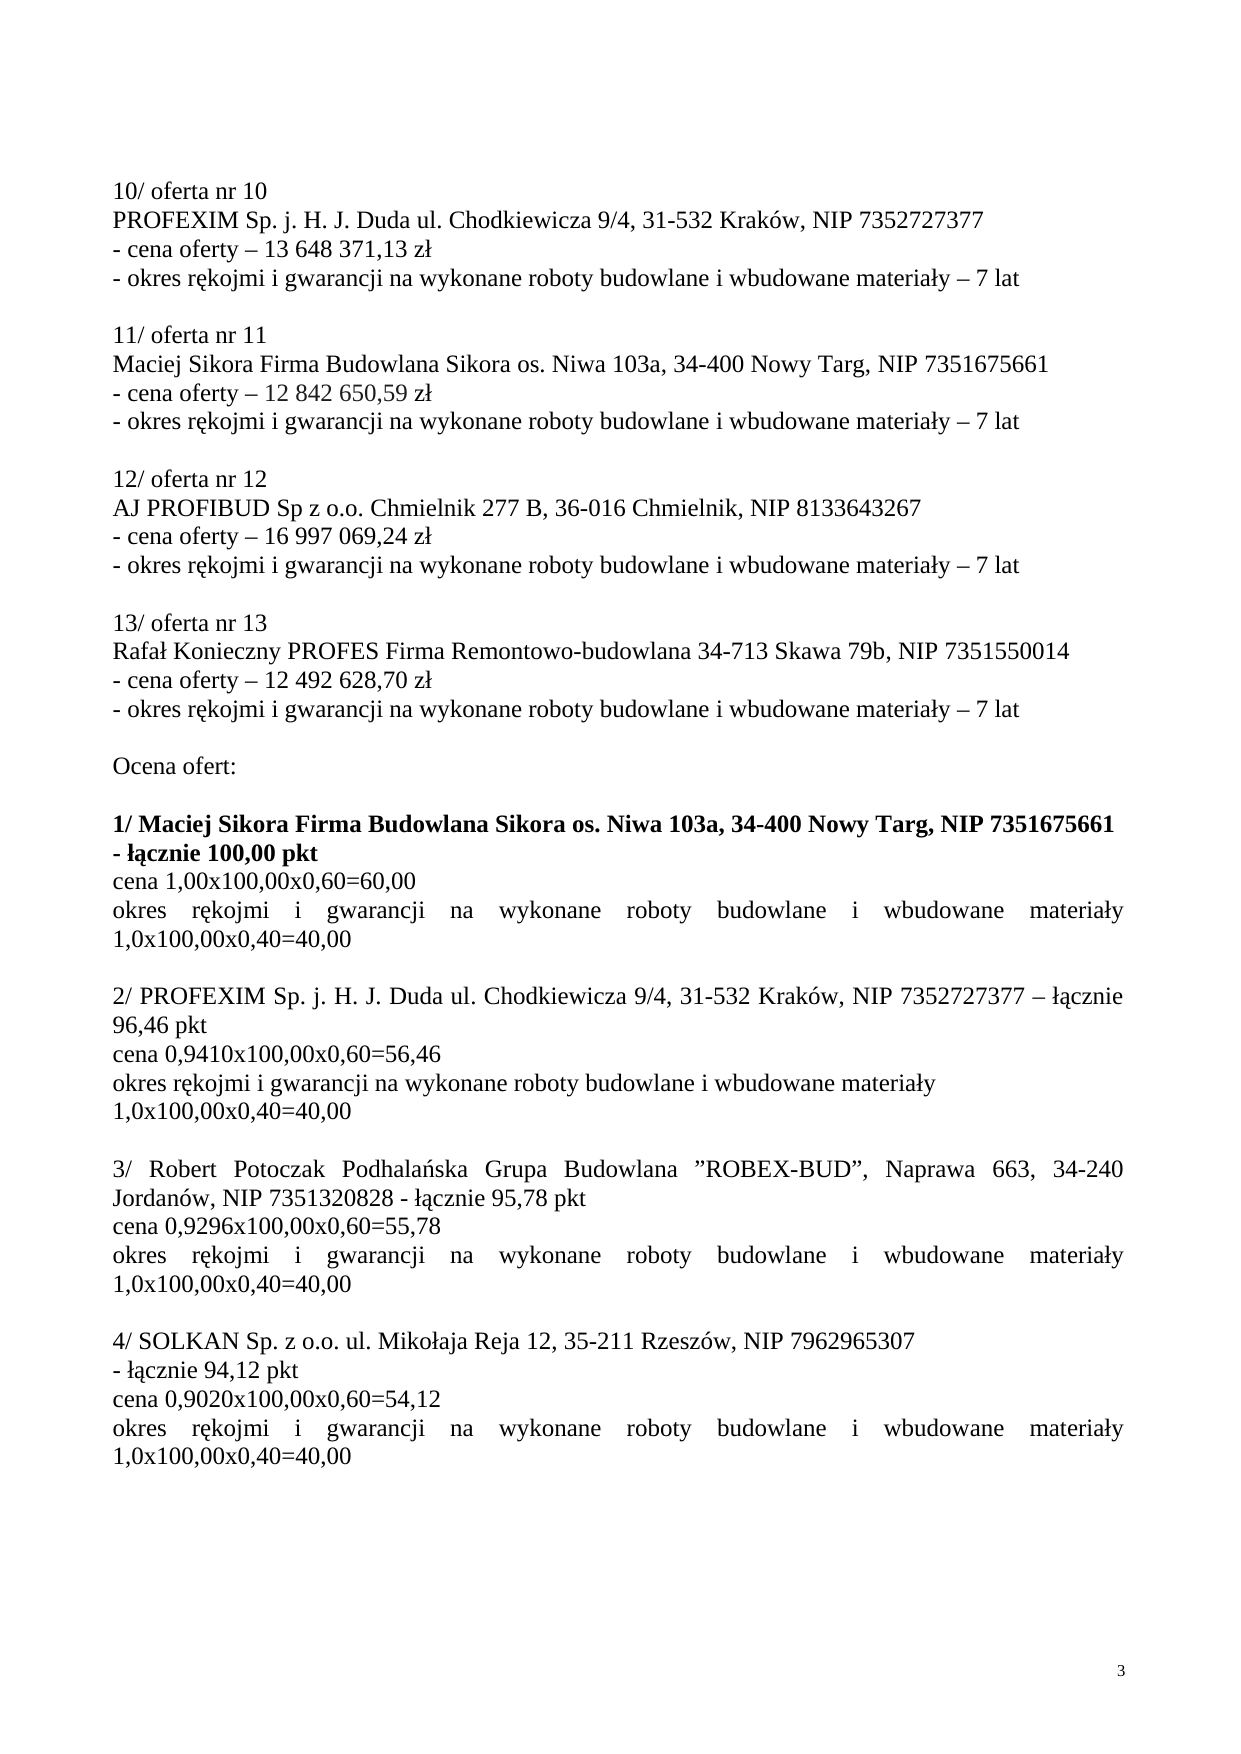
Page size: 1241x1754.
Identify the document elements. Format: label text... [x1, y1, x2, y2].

text - cena oferty – 13 648 371,13 zł [112, 234, 1125, 263]
text - okres rękojmi i gwarancji na wykonane roboty budowlane i wbudowane materiały – 7 lat [112, 550, 1125, 579]
text Rafał Konieczny PROFES Firma Remontowo-budowlana 34-713 Skawa 79b, NIP 7351550014 [112, 636, 1125, 665]
text 2/ PROFEXIM Sp. j. H. J. Duda ul. Chodkiewicza 9/4, 31-532 Kraków, NIP 7352727377 – łącznie 96,46 pkt [112, 981, 1125, 1039]
text 1/ Maciej Sikora Firma Budowlana Sikora os. Niwa 103a, 34-400 Nowy Targ, NIP 7351675661 [112, 809, 1125, 838]
text cena 1,00x100,00x0,60=60,00 [112, 866, 1125, 895]
text - okres rękojmi i gwarancji na wykonane roboty budowlane i wbudowane materiały – 7 lat [112, 406, 1125, 435]
text okres rękojmi i gwarancji na wykonane roboty budowlane i wbudowane materiały 1,0x100,00x0,40=40,00 [112, 1413, 1125, 1470]
text Ocena ofert: [112, 751, 1125, 780]
text - cena oferty – 12 842 650,59 zł [112, 378, 1125, 406]
text cena 0,9296x100,00x0,60=55,78 [112, 1211, 1125, 1240]
text - łącznie 94,12 pkt [112, 1355, 1125, 1384]
text PROFEXIM Sp. j. H. J. Duda ul. Chodkiewicza 9/4, 31-532 Kraków, NIP 7352727377 [112, 205, 1125, 234]
text 3/ Robert Potoczak Podhalańska Grupa Budowlana ”ROBEX-BUD”, Naprawa 663, 34-240 Jordanów, NIP 7351320828 - łącznie 95,78 pkt [112, 1154, 1125, 1211]
text - cena oferty – 16 997 069,24 zł [112, 521, 1125, 550]
text AJ PROFIBUD Sp z o.o. Chmielnik 277 B, 36-016 Chmielnik, NIP 8133643267 [112, 493, 1125, 521]
text 12/ oferta nr 12 [112, 464, 1125, 493]
text 13/ oferta nr 13 [112, 608, 1125, 636]
text okres rękojmi i gwarancji na wykonane roboty budowlane i wbudowane materiały 1,0x100,00x0,40=40,00 [112, 1240, 1125, 1298]
text cena 0,9020x100,00x0,60=54,12 [112, 1384, 1125, 1413]
text - łącznie 100,00 pkt [112, 838, 1125, 866]
text 11/ oferta nr 11 [112, 320, 1125, 349]
text okres rękojmi i gwarancji na wykonane roboty budowlane i wbudowane materiały [112, 1068, 1125, 1096]
text okres rękojmi i gwarancji na wykonane roboty budowlane i wbudowane materiały 1,0x100,00x0,40=40,00 [112, 895, 1125, 953]
text 1,0x100,00x0,40=40,00 [112, 1096, 1125, 1125]
text - okres rękojmi i gwarancji na wykonane roboty budowlane i wbudowane materiały – 7 lat [112, 694, 1125, 723]
text 10/ oferta nr 10 [112, 176, 1125, 205]
text - okres rękojmi i gwarancji na wykonane roboty budowlane i wbudowane materiały – 7 lat [112, 263, 1125, 291]
text 4/ SOLKAN Sp. z o.o. ul. Mikołaja Reja 12, 35-211 Rzeszów, NIP 7962965307 [112, 1326, 1125, 1355]
text - cena oferty – 12 492 628,70 zł [112, 665, 1125, 694]
text Maciej Sikora Firma Budowlana Sikora os. Niwa 103a, 34-400 Nowy Targ, NIP 7351675661 [112, 349, 1125, 378]
text cena 0,9410x100,00x0,60=56,46 [112, 1039, 1125, 1068]
